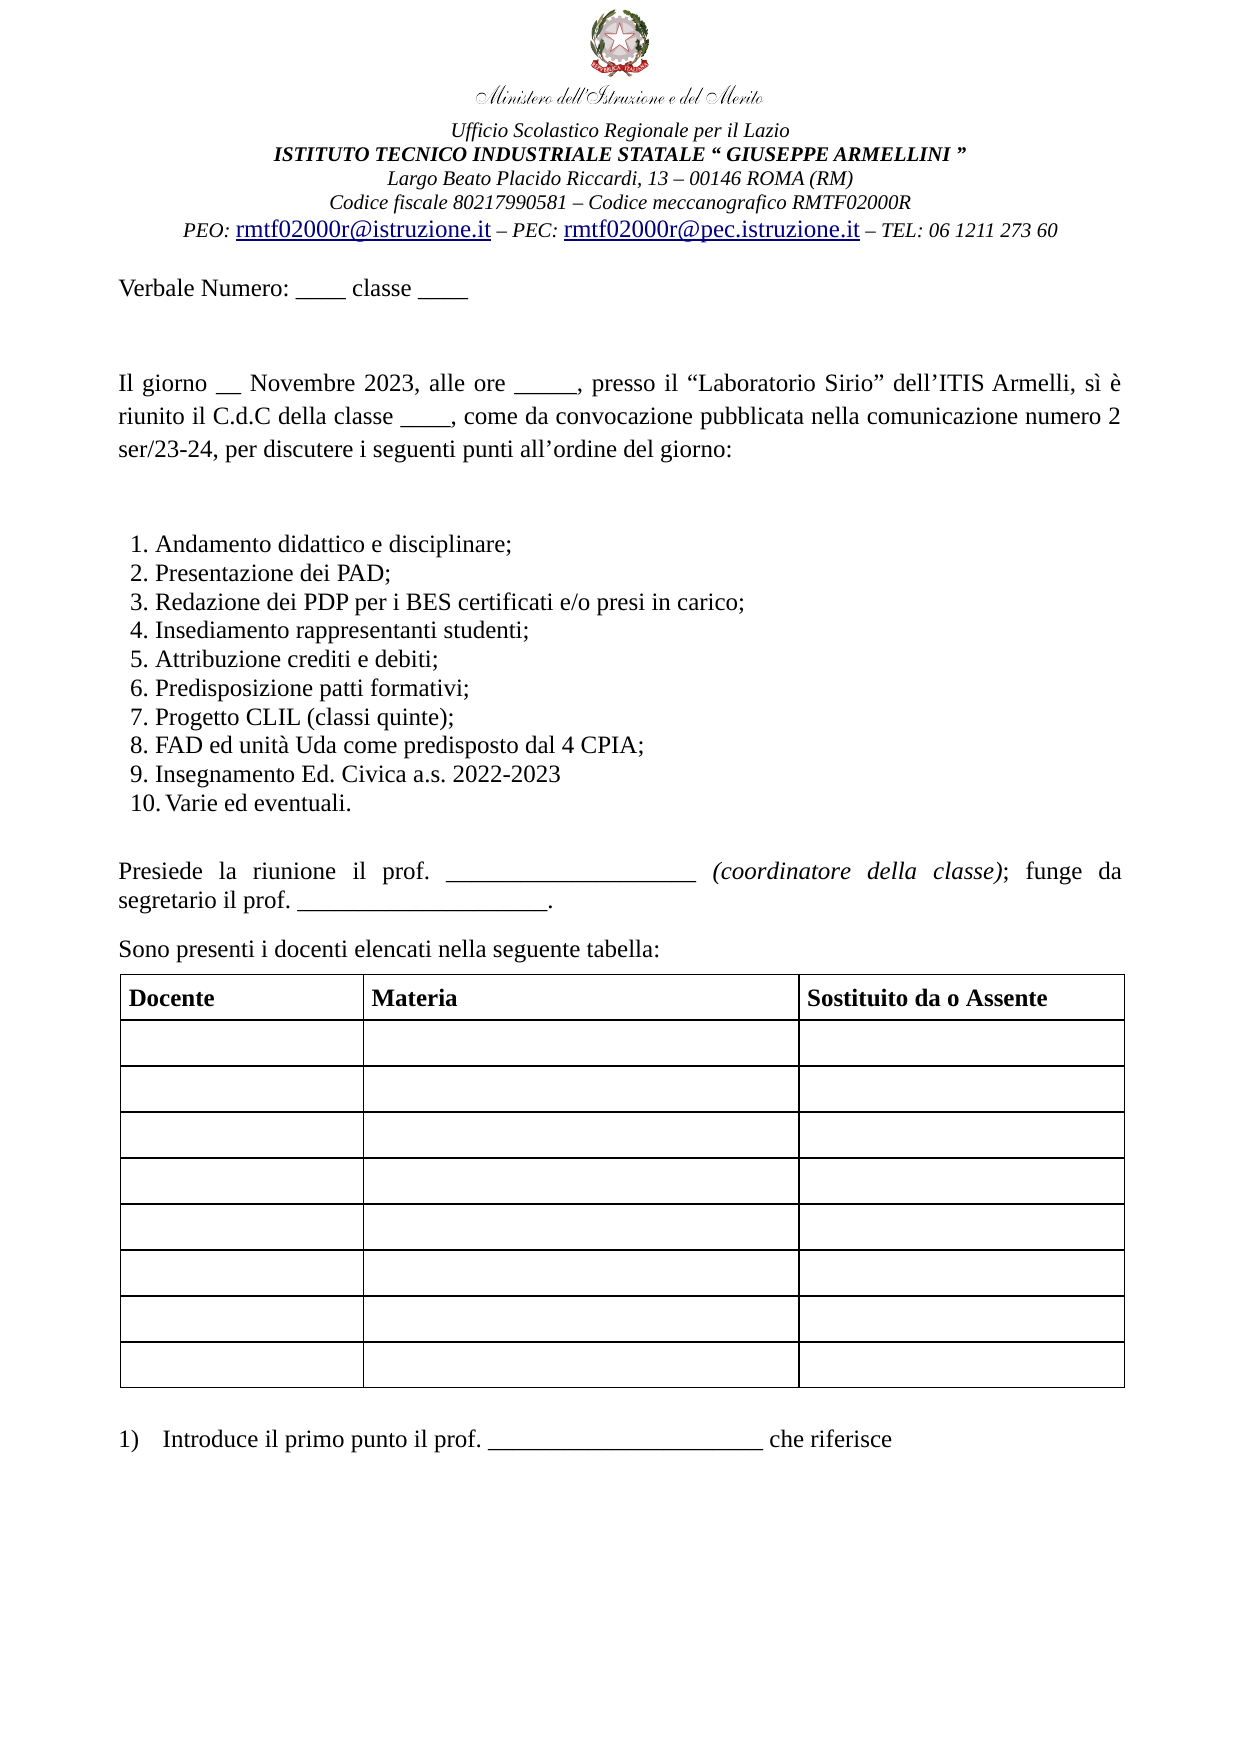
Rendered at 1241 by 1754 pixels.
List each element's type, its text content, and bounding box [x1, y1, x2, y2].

table_cell [121, 1205, 363, 1249]
table_cell [800, 1067, 1124, 1111]
table_cell [121, 1021, 363, 1065]
text Verbale Numero: ____ classe ____ [118, 273, 1122, 301]
table_cell [800, 1297, 1124, 1341]
table_cell [800, 1113, 1124, 1157]
table_cell [800, 1251, 1124, 1295]
list Andamento didattico e disciplinare; [130, 529, 1122, 558]
list FAD ed unità Uda come predisposto dal 4 CPIA; [130, 731, 1122, 759]
list Insediamento rappresentanti studenti; [130, 615, 1122, 644]
text Il giorno __ Novembre 2023, alle ore _____, presso il “Laboratorio Sirio” dell’ITIS Armelli, sì è riunito il C.d.C della classe ____, come da convocazione pubblicata nella comunicazione numero 2 ser/23-24, per discutere i seguenti punti all’ordine del giorno: [118, 368, 1122, 463]
table_cell [364, 1021, 798, 1065]
table_cell [800, 1159, 1124, 1203]
picture [465, 2, 775, 116]
list Varie ed eventuali. [130, 788, 1122, 817]
text Presiede la riunione il prof. ____________________ (coordinatore della classe); funge da segretario il prof. ____________________. [118, 856, 1122, 913]
table_cell [121, 1159, 363, 1203]
table_header Sostituito da o Assente [800, 975, 1124, 1019]
table_cell [800, 1343, 1124, 1387]
table_cell [364, 1297, 798, 1341]
list Progetto CLIL (classi quinte); [130, 702, 1122, 731]
list Insegnamento Ed. Civica a.s. 2022-2023 [130, 759, 1122, 788]
table_cell [121, 1067, 363, 1111]
list Redazione dei PDP per i BES certificati e/o presi in carico; [130, 587, 1122, 615]
list Attribuzione crediti e debiti; [130, 644, 1122, 673]
list Predisposizione patti formativi; [130, 673, 1122, 702]
table_header Docente [121, 975, 363, 1019]
list Presentazione dei PAD; [130, 558, 1122, 587]
text Sono presenti i docenti elencati nella seguente tabella: [118, 934, 1122, 963]
table_cell [364, 1067, 798, 1111]
table_cell [364, 1159, 798, 1203]
table_cell [364, 1113, 798, 1157]
table_cell [121, 1113, 363, 1157]
list Introduce il primo punto il prof. ______________________ che riferisce [118, 1424, 1122, 1452]
table_cell [364, 1205, 798, 1249]
table_cell [121, 1251, 363, 1295]
table_cell [800, 1205, 1124, 1249]
table_cell [121, 1297, 363, 1341]
table_header Materia [364, 975, 798, 1019]
table_cell [121, 1343, 363, 1387]
table_cell [364, 1251, 798, 1295]
table_cell [364, 1343, 798, 1387]
table_cell [800, 1021, 1124, 1065]
